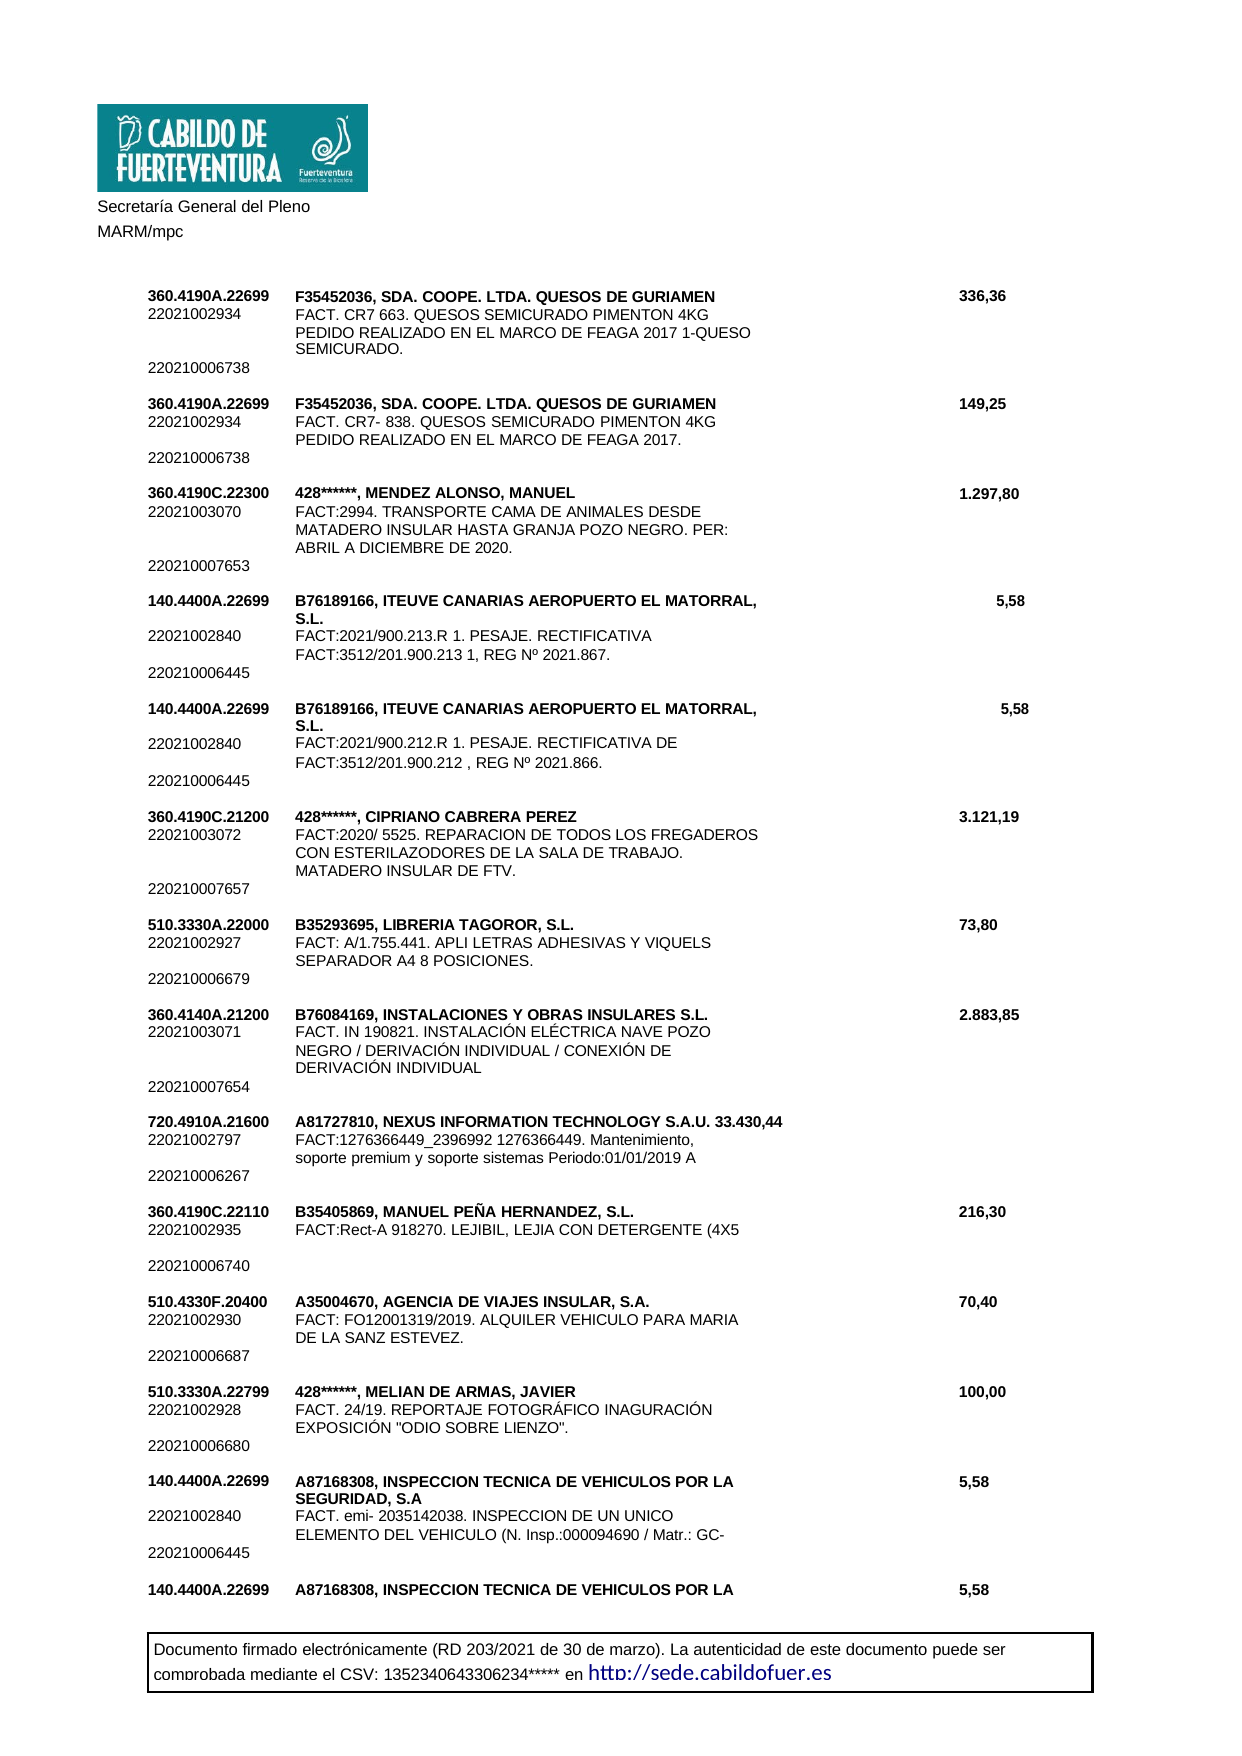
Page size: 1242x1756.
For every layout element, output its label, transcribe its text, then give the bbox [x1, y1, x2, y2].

table_cell 360.4140A.21200 [142, 997, 283, 1024]
table_cell 22021002840 [142, 1491, 283, 1526]
table_cell [142, 754, 283, 773]
table_cell 22021003071 [142, 1024, 283, 1042]
table_cell [142, 432, 283, 449]
table_cell [875, 953, 1035, 970]
table_cell [875, 450, 1035, 476]
table_cell [142, 521, 283, 539]
table_cell [875, 1348, 1035, 1374]
table_cell [284, 881, 875, 907]
table_cell 5,58 [875, 584, 1035, 611]
table_cell A35004670, AGENCIA DE VIAJES INSULAR, S.A. [284, 1285, 875, 1311]
table_cell [875, 1330, 1035, 1347]
table_cell 5,58 [875, 1464, 1035, 1491]
table_cell [875, 1222, 1035, 1249]
table_cell [284, 1249, 875, 1284]
table_cell B76189166, ITEUVE CANARIAS AEROPUERTO EL MATORRAL, [284, 584, 875, 611]
table_cell B76189166, ITEUVE CANARIAS AEROPUERTO EL MATORRAL, [284, 692, 875, 719]
table_cell ABRIL A DICIEMBRE DE 2020. [284, 539, 875, 557]
table_cell [875, 970, 1035, 997]
table_cell 220210006687 [142, 1348, 283, 1374]
table_cell F35452036, SDA. COOPE. LTDA. QUESOS DE GURIAMEN [284, 387, 875, 413]
table_cell [284, 970, 875, 997]
table_cell [142, 1150, 283, 1168]
table_cell [875, 1105, 1035, 1132]
table_cell 428******, CIPRIANO CABRERA PEREZ [284, 800, 875, 827]
table_cell [875, 1419, 1035, 1437]
table_cell [875, 611, 1035, 646]
table_cell [875, 1042, 1035, 1060]
table_cell [142, 863, 283, 881]
table_cell 22021002934 [142, 414, 283, 432]
table_cell 360.4190C.22110 [142, 1195, 283, 1222]
table_cell [875, 432, 1035, 449]
table_cell FACT. IN 190821. INSTALACIÓN ELÉCTRICA NAVE POZO [284, 1024, 875, 1042]
table_cell [875, 827, 1035, 844]
table_cell FACT: FO12001319/2019. ALQUILER VEHICULO PARA MARIA [284, 1311, 875, 1329]
table_cell [875, 1249, 1035, 1284]
table_cell [284, 1437, 875, 1464]
table_cell [875, 558, 1035, 584]
table_cell [875, 1401, 1035, 1419]
table_cell 22021003072 [142, 827, 283, 844]
table_cell [142, 1330, 283, 1347]
table_cell [284, 558, 875, 584]
table_cell 22021002927 [142, 934, 283, 952]
table_cell FACT:Rect-A 918270. LEJIBIL, LEJIA CON DETERGENTE (4X5 [284, 1222, 875, 1249]
table_cell FACT:2020/ 5525. REPARACION DE TODOS LOS FREGADEROS [284, 827, 875, 844]
table_cell 3.121,19 [875, 800, 1035, 827]
table_cell PEDIDO REALIZADO EN EL MARCO DE FEAGA 2017. [284, 432, 875, 449]
table_cell MATADERO INSULAR HASTA GRANJA POZO NEGRO. PER: [284, 521, 875, 539]
table_cell FACT:3512/201.900.212 , REG Nº 2021.866. [284, 754, 875, 773]
table_cell 510.3330A.22799 [142, 1374, 283, 1401]
table_cell 220210006738 [142, 359, 283, 387]
table_cell 220210006445 [142, 1545, 283, 1572]
table_cell [875, 414, 1035, 432]
table_cell 428******, MELIAN DE ARMAS, JAVIER [284, 1374, 875, 1401]
table_header F35452036, SDA. COOPE. LTDA. QUESOS DE GURIAMEN FACT. CR7 663. QUESOS SEMICURADO PIMENTON 4KG PEDIDO REALIZADO EN EL MARCO DE FEAGA 2017 1-QUESO [284, 279, 875, 342]
table_cell FACT: A/1.755.441. APLI LETRAS ADHESIVAS Y VIQUELS [284, 934, 875, 952]
table_cell [142, 1526, 283, 1545]
table_cell [142, 1060, 283, 1078]
table_cell ELEMENTO DEL VEHICULO (N. Insp.:000094690 / Matr.: GC- [284, 1526, 875, 1545]
table_cell [284, 1348, 875, 1374]
table_cell [142, 953, 283, 970]
table_cell [142, 342, 283, 359]
table_cell 22021002797 [142, 1132, 283, 1150]
table_cell NEGRO / DERIVACIÓN INDIVIDUAL / CONEXIÓN DE [284, 1042, 875, 1060]
table_cell SEGURIDAD, S.A FACT. emi- 2035142038. INSPECCION DE UN UNICO [284, 1491, 875, 1526]
table_cell 22021003070 [142, 503, 283, 521]
table_cell [875, 1437, 1035, 1464]
table_cell 2.883,85 [875, 997, 1035, 1024]
table_cell 216,30 [875, 1195, 1035, 1222]
table_cell [875, 754, 1035, 773]
table_cell 220210006267 [142, 1168, 283, 1195]
table_cell 720.4910A.21600 [142, 1105, 283, 1132]
table_cell 22021002928 [142, 1401, 283, 1419]
table_cell S.L. FACT:2021/900.212.R 1. PESAJE. RECTIFICATIVA DE [284, 719, 875, 754]
table_cell [875, 539, 1035, 557]
table_cell [142, 1419, 283, 1437]
table_cell 220210006680 [142, 1437, 283, 1464]
table_header 336,36 [875, 279, 1035, 342]
table_cell 5,58 [875, 1573, 1035, 1600]
table_cell [284, 1078, 875, 1105]
table_cell A87168308, INSPECCION TECNICA DE VEHICULOS POR LA [284, 1464, 875, 1491]
table_cell [875, 1168, 1035, 1195]
table_cell FACT:3512/201.900.213 1, REG Nº 2021.867. [284, 646, 875, 665]
table_header 360.4190A.22699 22021002934 [142, 279, 283, 342]
table_cell 22021002840 [142, 611, 283, 646]
table_cell [875, 1150, 1035, 1168]
table_cell 22021002935 [142, 1222, 283, 1249]
table_cell [284, 359, 875, 387]
table_cell 140.4400A.22699 [142, 692, 283, 719]
table_cell SEPARADOR A4 8 POSICIONES. [284, 953, 875, 970]
table_cell [875, 881, 1035, 907]
table_cell [875, 521, 1035, 539]
table_cell 1.297,80 [875, 476, 1035, 503]
table_cell [875, 1078, 1035, 1105]
table_cell 220210006445 [142, 773, 283, 800]
table_cell A87168308, INSPECCION TECNICA DE VEHICULOS POR LA [284, 1573, 875, 1600]
table_cell CON ESTERILAZODORES DE LA SALA DE TRABAJO. [284, 845, 875, 863]
table_cell [875, 1491, 1035, 1526]
table_cell 360.4190C.22300 [142, 476, 283, 503]
table_cell [875, 1311, 1035, 1329]
table_cell 428******, MENDEZ ALONSO, MANUEL [284, 476, 875, 503]
table_cell 220210006738 [142, 450, 283, 476]
table_cell [284, 773, 875, 800]
table_cell 70,40 [875, 1285, 1035, 1311]
table_cell 360.4190A.22699 [142, 387, 283, 413]
table_cell [875, 665, 1035, 692]
table_cell [142, 1042, 283, 1060]
table_cell [875, 1526, 1035, 1545]
table_cell [875, 1024, 1035, 1042]
table_cell [284, 1168, 875, 1195]
table_cell 220210007654 [142, 1078, 283, 1105]
table_cell DERIVACIÓN INDIVIDUAL [284, 1060, 875, 1078]
table_cell 220210007653 [142, 558, 283, 584]
table_cell [142, 845, 283, 863]
table_cell [875, 719, 1035, 754]
table_cell [875, 646, 1035, 665]
table_cell FACT. CR7- 838. QUESOS SEMICURADO PIMENTON 4KG [284, 414, 875, 432]
table_cell FACT:1276366449_2396992 1276366449. Mantenimiento, [284, 1132, 875, 1150]
table_cell 510.4330F.20400 [142, 1285, 283, 1311]
table_cell FACT:2994. TRANSPORTE CAMA DE ANIMALES DESDE [284, 503, 875, 521]
table_cell A81727810, NEXUS INFORMATION TECHNOLOGY S.A.U. 33.430,44 [284, 1105, 875, 1132]
table_cell [875, 1545, 1035, 1572]
table_cell [142, 646, 283, 665]
table_cell 5,58 [875, 692, 1035, 719]
table_cell 22021002930 [142, 1311, 283, 1329]
table_cell 220210007657 [142, 881, 283, 907]
table_cell 140.4400A.22699 [142, 1464, 283, 1491]
table_cell 360.4190C.21200 [142, 800, 283, 827]
table_cell [875, 845, 1035, 863]
table_cell 22021002840 [142, 719, 283, 754]
table_cell EXPOSICIÓN "ODIO SOBRE LIENZO". [284, 1419, 875, 1437]
table_cell [284, 665, 875, 692]
table_cell B35293695, LIBRERIA TAGOROR, S.L. [284, 908, 875, 934]
table_cell [875, 359, 1035, 387]
table_cell 140.4400A.22699 [142, 1573, 283, 1600]
table_cell B76084169, INSTALACIONES Y OBRAS INSULARES S.L. [284, 997, 875, 1024]
table_cell 73,80 [875, 908, 1035, 934]
table_cell soporte premium y soporte sistemas Periodo:01/01/2019 A [284, 1150, 875, 1168]
table_cell 149,25 [875, 387, 1035, 413]
table_cell 220210006740 [142, 1249, 283, 1284]
table_cell [875, 1132, 1035, 1150]
table_cell [284, 1545, 875, 1572]
table_cell 100,00 [875, 1374, 1035, 1401]
table_cell S.L. FACT:2021/900.213.R 1. PESAJE. RECTIFICATIVA [284, 611, 875, 646]
table_cell 220210006445 [142, 665, 283, 692]
table_cell [875, 863, 1035, 881]
table_cell [875, 773, 1035, 800]
table_cell [875, 934, 1035, 952]
table_cell DE LA SANZ ESTEVEZ. [284, 1330, 875, 1347]
table_cell MATADERO INSULAR DE FTV. [284, 863, 875, 881]
table_cell [875, 503, 1035, 521]
table_cell B35405869, MANUEL PEÑA HERNANDEZ, S.L. [284, 1195, 875, 1222]
table_cell 220210006679 [142, 970, 283, 997]
table_cell FACT. 24/19. REPORTAJE FOTOGRÁFICO INAGURACIÓN [284, 1401, 875, 1419]
table_cell [875, 1060, 1035, 1078]
table_cell [875, 342, 1035, 359]
table_cell SEMICURADO. [284, 342, 875, 359]
table_cell [142, 539, 283, 557]
table_cell 510.3330A.22000 [142, 908, 283, 934]
table_cell 140.4400A.22699 [142, 584, 283, 611]
table_cell [284, 450, 875, 476]
